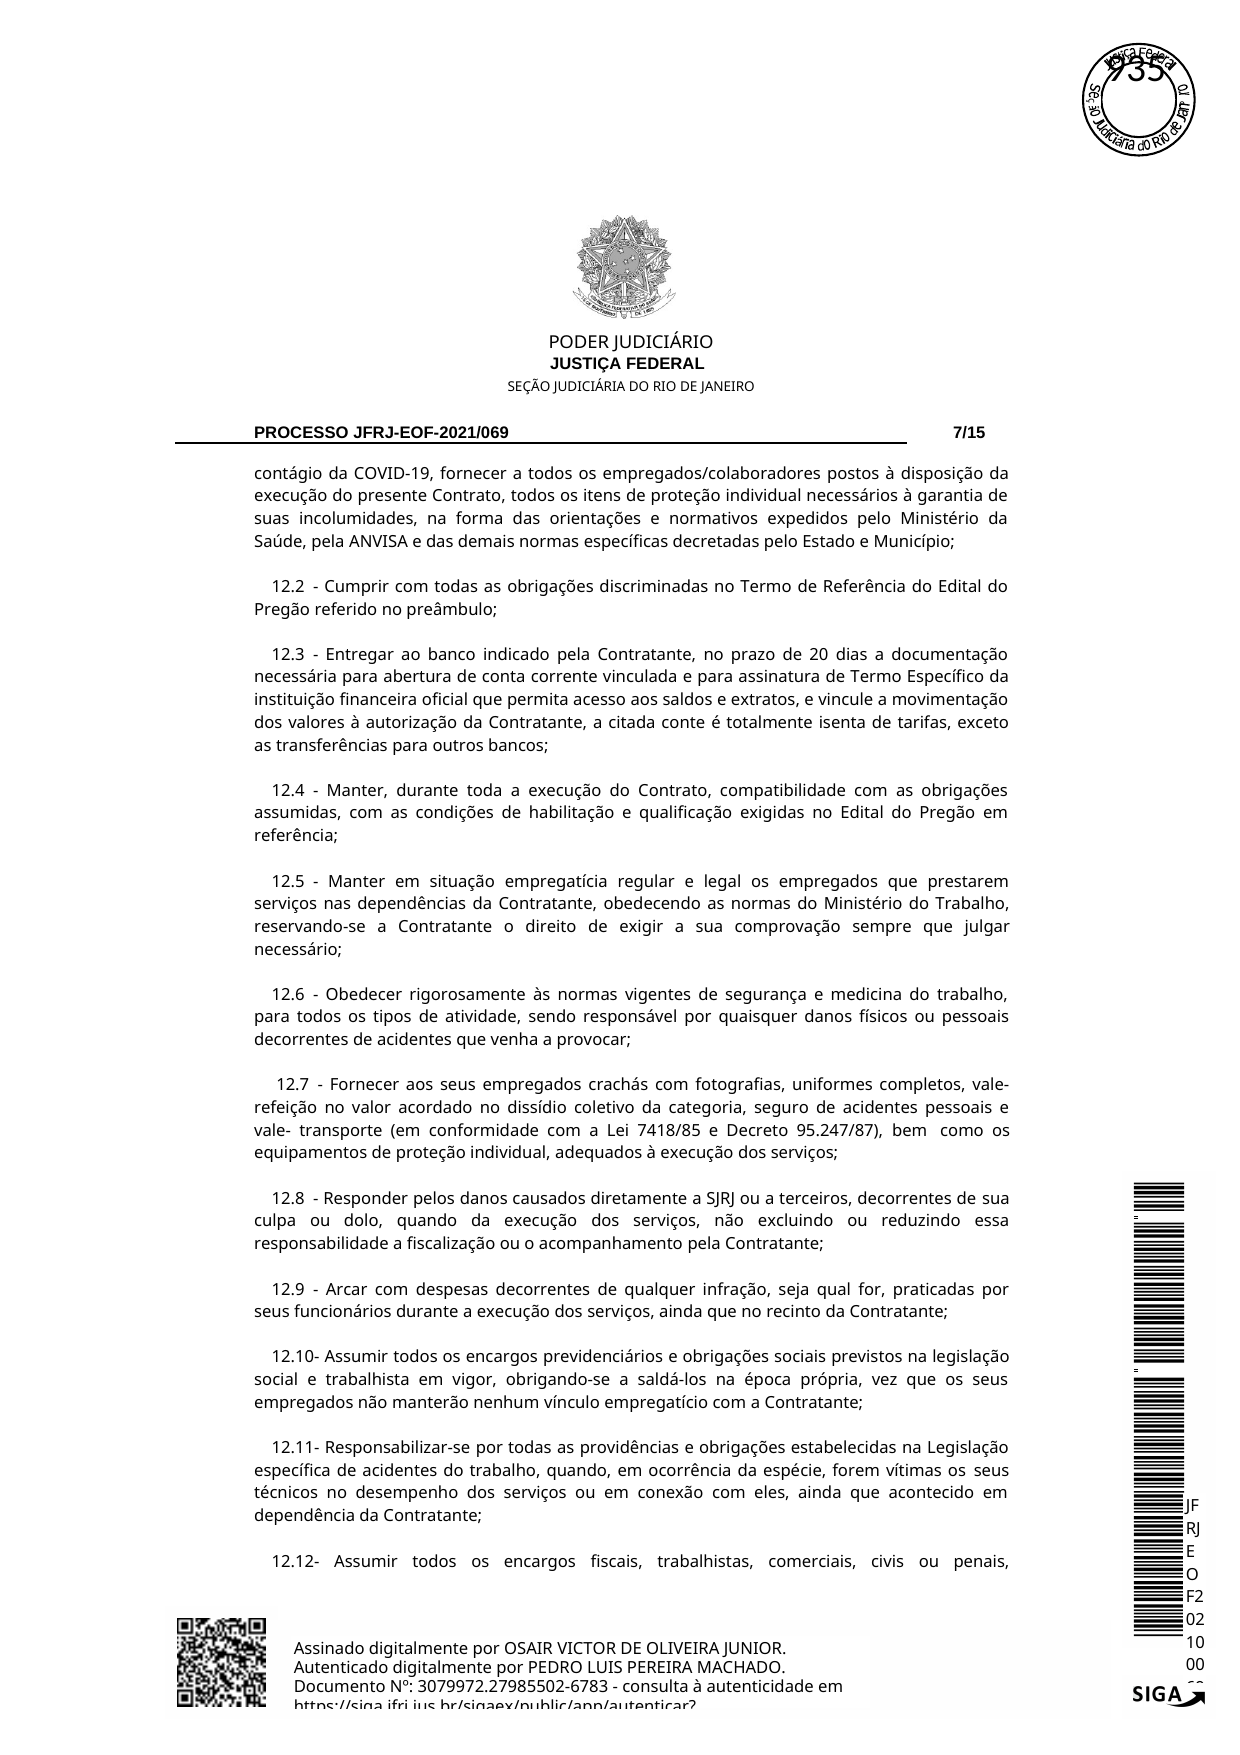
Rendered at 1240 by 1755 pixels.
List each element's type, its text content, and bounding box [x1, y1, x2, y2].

list - Arcar com despesas decorrentes de qualquer infração, seja qual for, praticadas por seus funcionários durante a execução dos serviços, ainda que no recinto da Contratante; [212, 1277, 1009, 1323]
list - Assumir todos os encargos previdenciários e obrigações sociais previstos na legislação social e trabalhista em vigor, obrigando-se a saldá-los na época própria, vez que os seus empregados não manterão nenhum vínculo empregatício com a Contratante; [212, 1345, 1009, 1413]
list - Fornecer aos seus empregados crachás com fotografias, uniformes completos, vale- refeição no valor acordado no dissídio coletivo da categoria, seguro de acidentes pessoais e vale- transporte (em conformidade com a Lei 7418/85 e Decreto 95.247/87), bem como os equipamentos de proteção individual, adequados à execução dos serviços; [212, 1073, 1010, 1164]
list - Obedecer rigorosamente às normas vigentes de segurança e medicina do trabalho, para todos os tipos de atividade, sendo responsável por quaisquer danos físicos ou pessoais decorrentes de acidentes que venha a provocar; [212, 982, 1009, 1051]
text contágio da COVID-19, fornecer a todos os empregados/colaboradores postos à disposição da execução do presente Contrato, todos os itens de proteção individual necessários à garantia de suas incolumidades, na forma das orientações e normativos expedidos pelo Ministério da Saúde, pela ANVISA e das demais normas específicas decretadas pelo Estado e Município; [254, 461, 1009, 552]
list JFRJEOF202100069V04 [1186, 1494, 1206, 1683]
list - Responsabilizar-se por todas as providências e obrigações estabelecidas na Legislação específica de acidentes do trabalho, quando, em ocorrência da espécie, forem vítimas os seus técnicos no desempenho dos serviços ou em conexão com eles, ainda que acontecido em dependência da Contratante; [212, 1436, 1009, 1526]
list - Manter em situação empregatícia regular e legal os empregados que prestarem serviços nas dependências da Contratante, obedecendo as normas do Ministério do Trabalho, reservando-se a Contratante o direito de exigir a sua comprovação sempre que julgar necessário; [212, 869, 1010, 960]
text e [1179, 97, 1193, 105]
list - Cumprir com todas as obrigações discriminadas no Termo de Referência do Edital do Pregão referido no preâmbulo; [212, 574, 1009, 620]
subtitle PODER JUDICIÁRIO [325, 329, 937, 353]
list - Entregar ao banco indicado pela Contratante, no prazo de 20 dias a documentação necessária para abertura de conta corrente vinculada e para assinatura de Termo Específico da instituição financeira oficial que permita acesso aos saldos e extratos, e vincule a movimentação dos valores à autorização da Contratante, a citada conte é totalmente isenta de tarifas, exceto as transferências para outros bancos; [212, 642, 1009, 756]
subtitle PROCESSO JFRJ-EOF-2021/069 7/15 [254, 423, 1208, 442]
text ç [1085, 98, 1099, 106]
list - Manter, durante toda a execução do Contrato, compatibilidade com as obrigações assumidas, com as condições de habilitação e qualificação exigidas no Edital do Pregão em referência; [212, 778, 1009, 846]
subtitle JUSTIÇA FEDERAL [317, 354, 937, 373]
text SEÇÃO JUDICIÁRIA DO RIO DE JANEIRO [325, 377, 937, 395]
list - Assumir todos os encargos fiscais, trabalhistas, comerciais, civis ou penais, [212, 1549, 1009, 1572]
list - Responder pelos danos causados diretamente a SJRJ ou a terceiros, decorrentes de sua culpa ou dolo, quando da execução dos serviços, não excluindo ou reduzindo essa responsabilidade a fiscalização ou o acompanhamento pela Contratante; [212, 1186, 1009, 1254]
